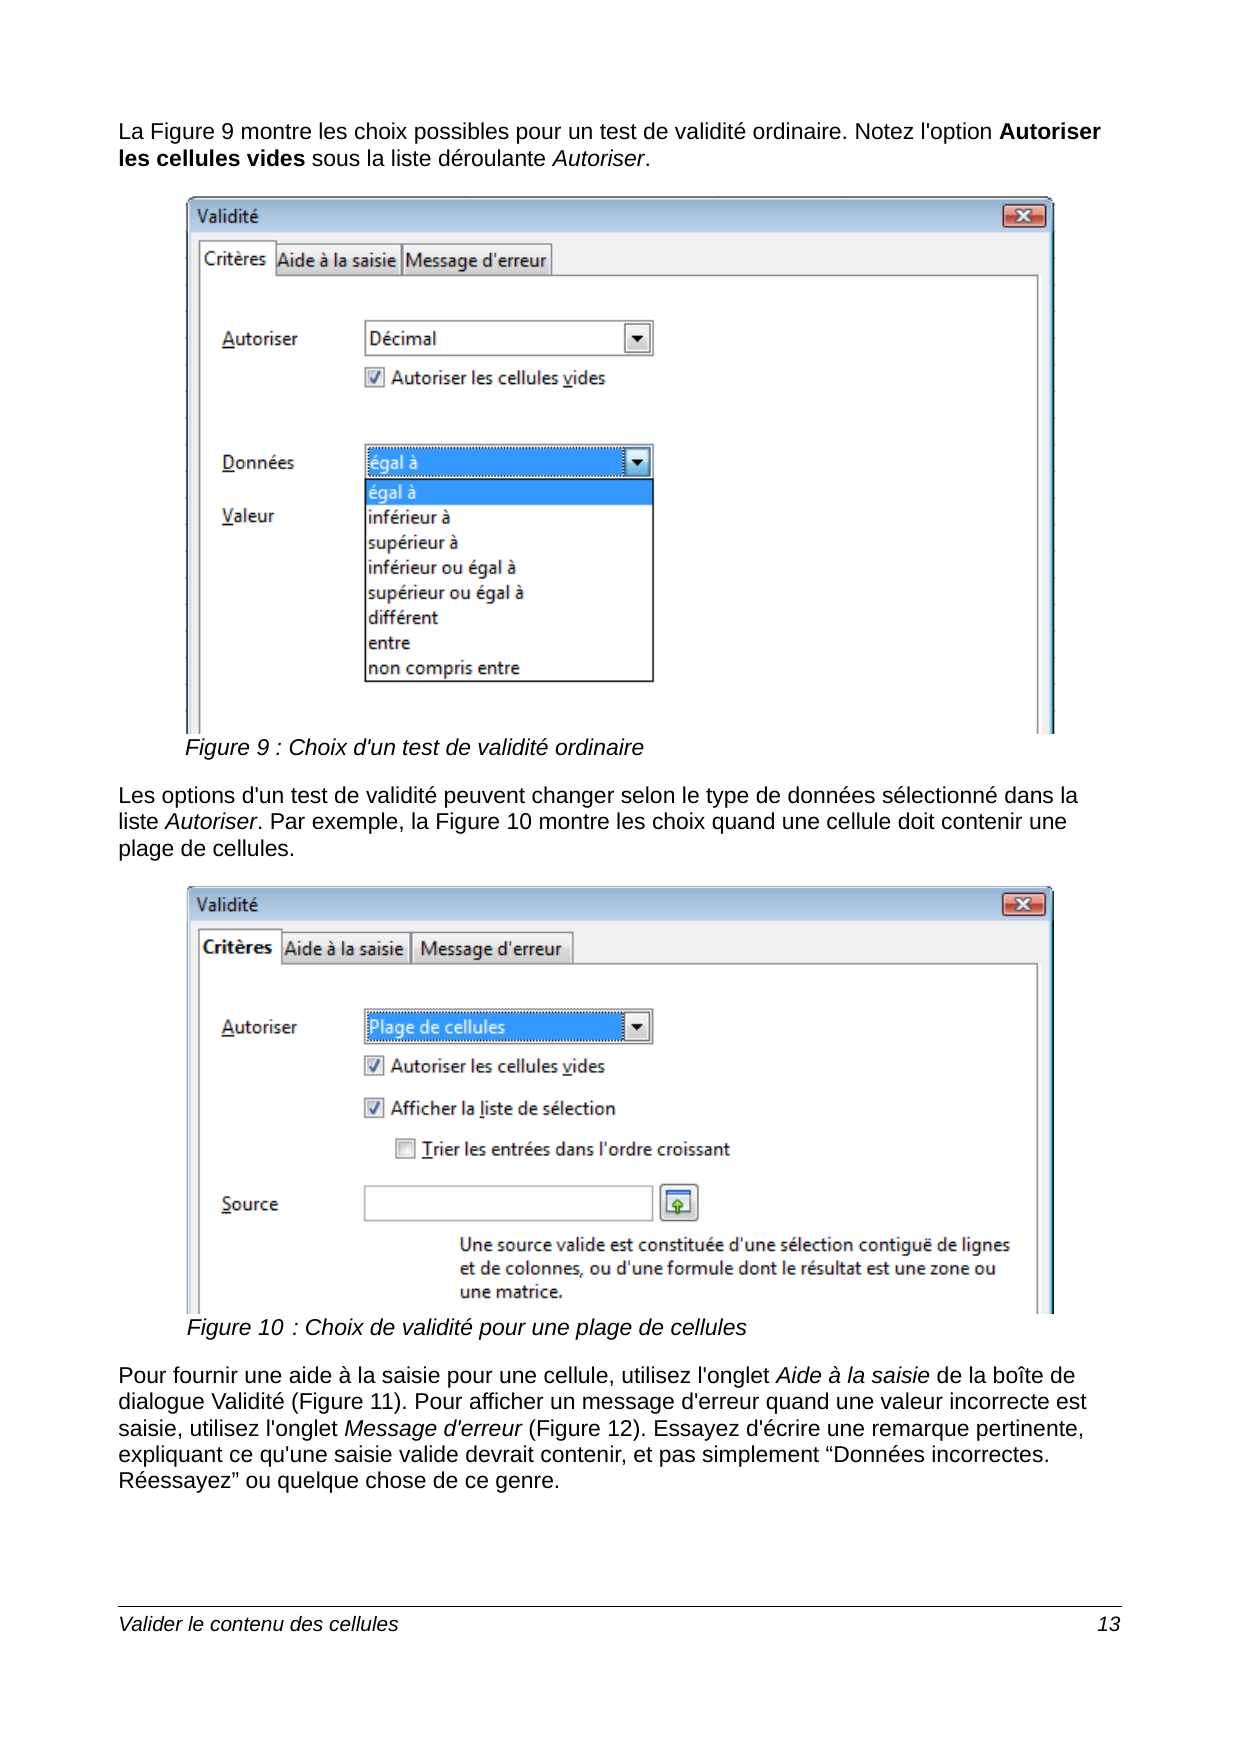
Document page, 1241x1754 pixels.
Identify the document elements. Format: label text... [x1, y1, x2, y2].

text Figure 10 : Choix de validité pour une plage de cellules [187, 1314, 1054, 1340]
text Pour fournir une aide à la saisie pour une cellule, utilisez l'onglet Aide à la saisie de la boîte de dialogue Validité (Figure 11). Pour afficher un message d'erreur quand une valeur incorrecte est saisie, utilisez l'onglet Message d'erreur (Figure 12). Essayez d'écrire une remarque pertinente, expliquant ce qu'une saisie valide devrait contenir, et pas simplement “Données incorrectes. Réessayez” ou quelque chose de ce genre. [118, 1362, 1122, 1493]
text Les options d'un test de validité peuvent changer selon le type de données sélectionné dans la liste Autoriser. Par exemple, la Figure 10 montre les choix quand une cellule doit contenir une plage de cellules. [118, 782, 1122, 861]
text La Figure 9 montre les choix possibles pour un test de validité ordinaire. Notez l'option Autoriser les cellules vides sous la liste déroulante Autoriser. [118, 118, 1122, 171]
picture [186, 886, 1054, 1314]
text Figure 9 : Choix d'un test de validité ordinaire [185, 734, 1055, 760]
picture [185, 196, 1056, 734]
